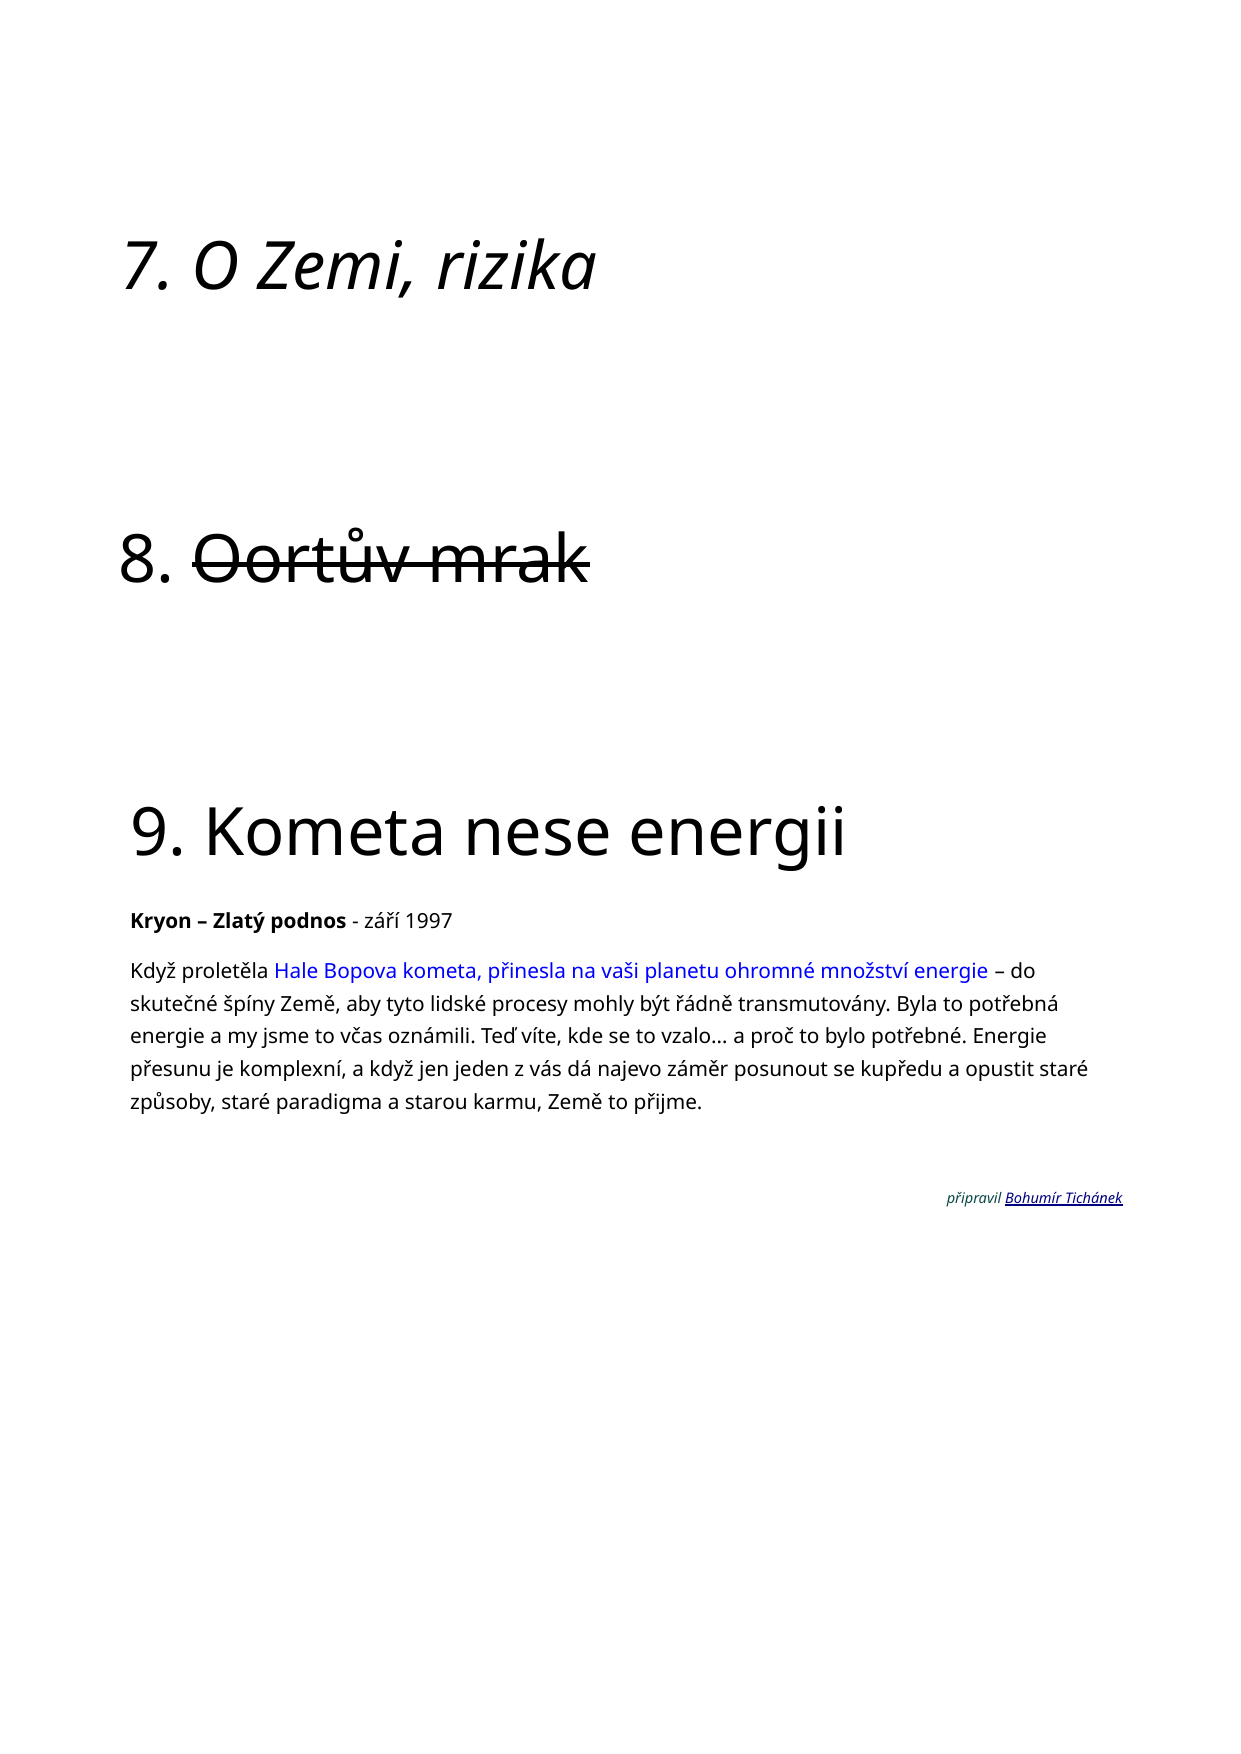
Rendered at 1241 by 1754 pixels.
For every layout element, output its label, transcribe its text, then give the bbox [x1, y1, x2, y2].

list Když proletěla Hale Bopova kometa, přinesla na vaši planetu ohromné množství energie – do skutečné špíny Země, aby tyto lidské procesy mohly být řádně transmutovány. Byla to potřebná energie a my jsme to včas oznámili. Teď víte, kde se to vzalo… a proč to bylo potřebné. Energie přesunu je komplexní, a když jen jeden z vás dá najevo záměr posunout se kupředu a opustit staré způsoby, staré paradigma a starou karmu, Země to přijme. [130, 956, 1122, 1115]
text 7. O Zemi, rizika [120, 218, 1122, 309]
text 8. Oortův mrak [118, 511, 1122, 602]
text připravil Bohumír Tichánek [118, 1187, 1122, 1207]
list Kryon – Zlatý podnos - září 1997 [130, 906, 1122, 934]
list 9. Kometa nese energii [130, 784, 1122, 875]
